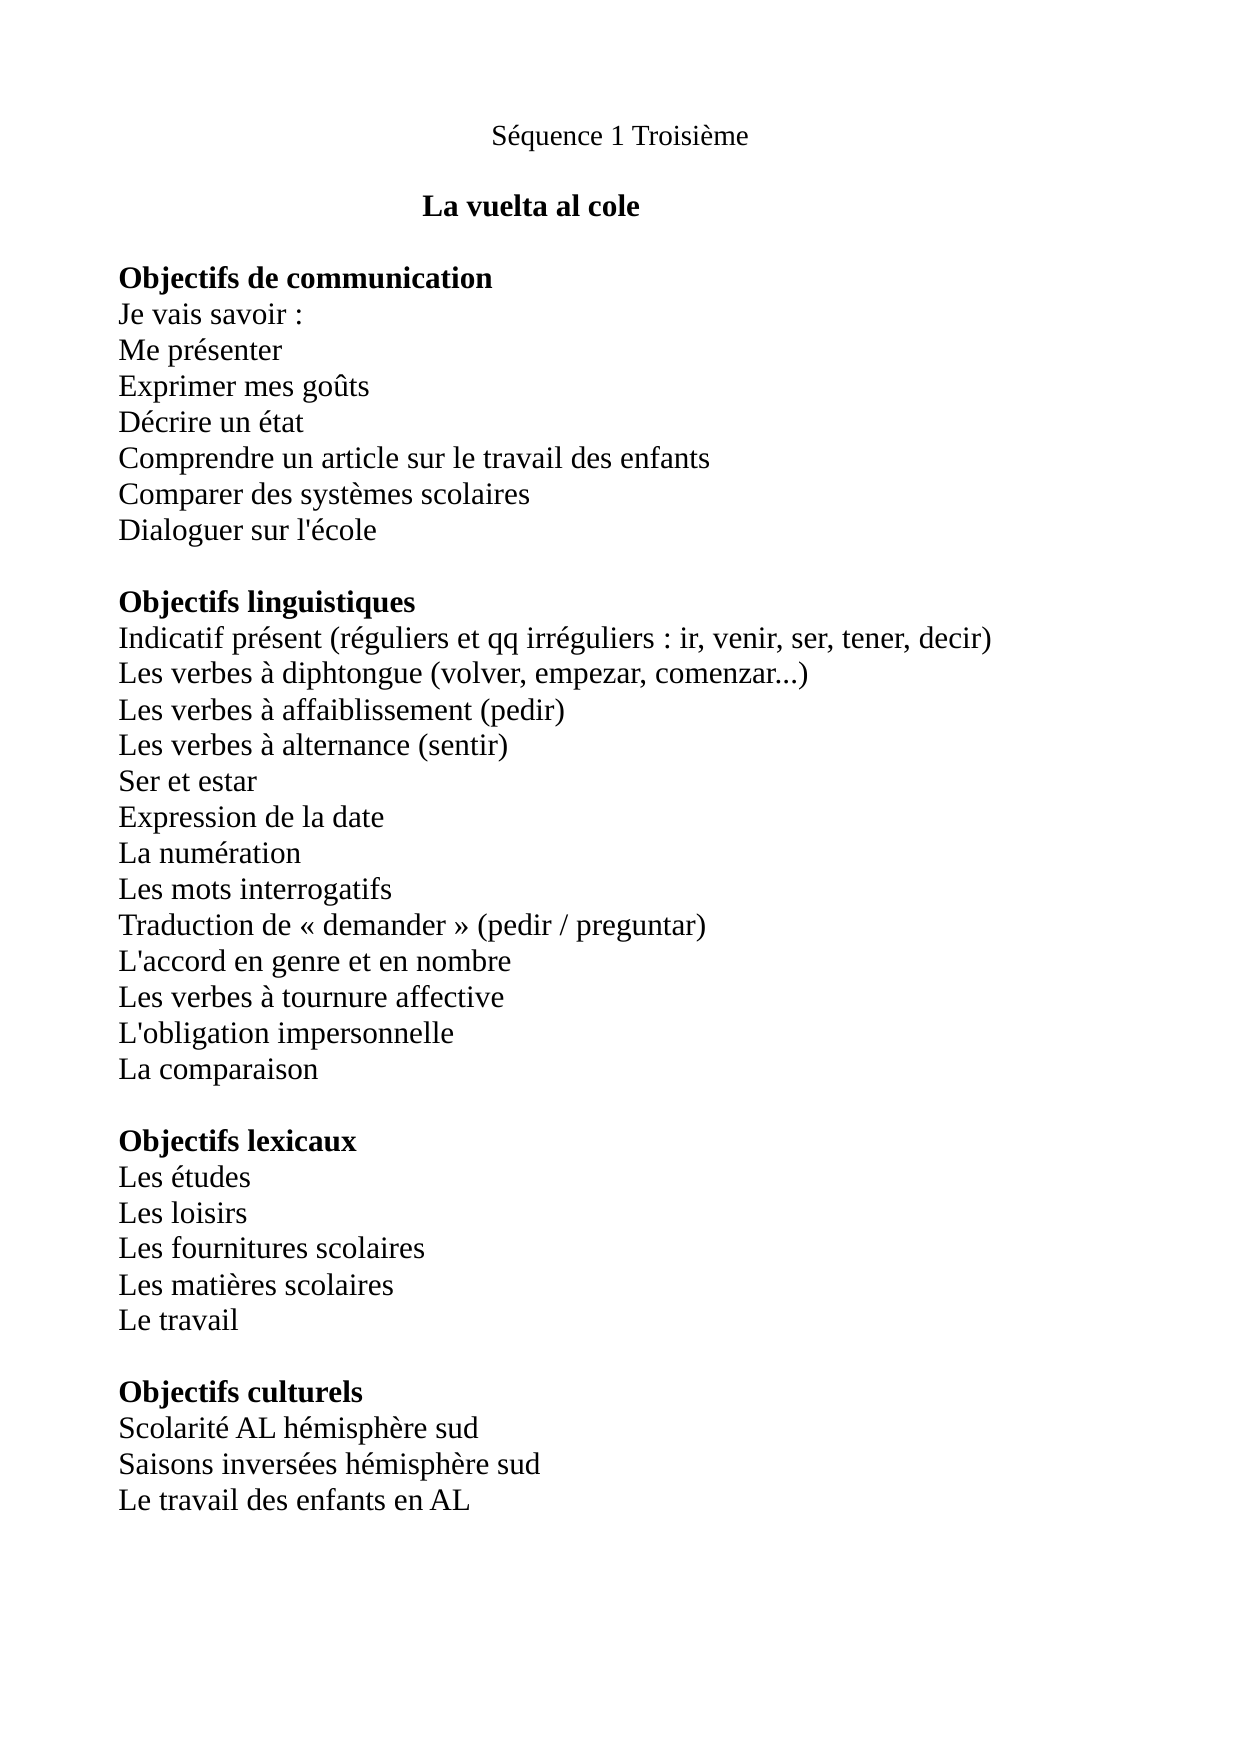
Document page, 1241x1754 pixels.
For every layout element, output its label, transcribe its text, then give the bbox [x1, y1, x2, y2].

text Exprimer mes goûts [118, 367, 1122, 403]
text Les mots interrogatifs [118, 870, 1122, 906]
text L'obligation impersonnelle [118, 1014, 1122, 1050]
text Les fournitures scolaires [118, 1230, 1122, 1266]
text Décrire un état [118, 403, 1122, 439]
text Comprendre un article sur le travail des enfants [118, 439, 1122, 475]
text Objectifs linguistiques [118, 583, 1122, 619]
text Ser et estar [118, 763, 1122, 798]
text Les verbes à tournure affective [118, 978, 1122, 1014]
text Scolarité AL hémisphère sud [118, 1409, 1122, 1445]
text Les verbes à alternance (sentir) [118, 727, 1122, 763]
text Le travail des enfants en AL [118, 1481, 1122, 1517]
text L'accord en genre et en nombre [118, 942, 1122, 978]
text Dialoguer sur l'école [118, 511, 1122, 547]
text La vuelta al cole [118, 188, 1122, 223]
text Comparer des systèmes scolaires [118, 475, 1122, 511]
text Séquence 1 Troisième [118, 118, 1122, 152]
text Les verbes à affaiblissement (pedir) [118, 691, 1122, 727]
text Les études [118, 1158, 1122, 1194]
text Indicatif présent (réguliers et qq irréguliers : ir, venir, ser, tener, decir) [118, 619, 1122, 655]
text Je vais savoir : [118, 295, 1122, 331]
text Objectifs lexicaux [118, 1122, 1122, 1158]
text Saisons inversées hémisphère sud [118, 1445, 1122, 1481]
text Le travail [118, 1302, 1122, 1338]
text La comparaison [118, 1050, 1122, 1086]
text Les loisirs [118, 1194, 1122, 1230]
text Traduction de « demander » (pedir / preguntar) [118, 906, 1122, 942]
text Objectifs culturels [118, 1373, 1122, 1409]
text Me présenter [118, 331, 1122, 367]
text Les matières scolaires [118, 1266, 1122, 1302]
text Objectifs de communication [118, 259, 1122, 295]
text Expression de la date [118, 798, 1122, 834]
text Les verbes à diphtongue (volver, empezar, comenzar...) [118, 655, 1122, 691]
text La numération [118, 834, 1122, 870]
